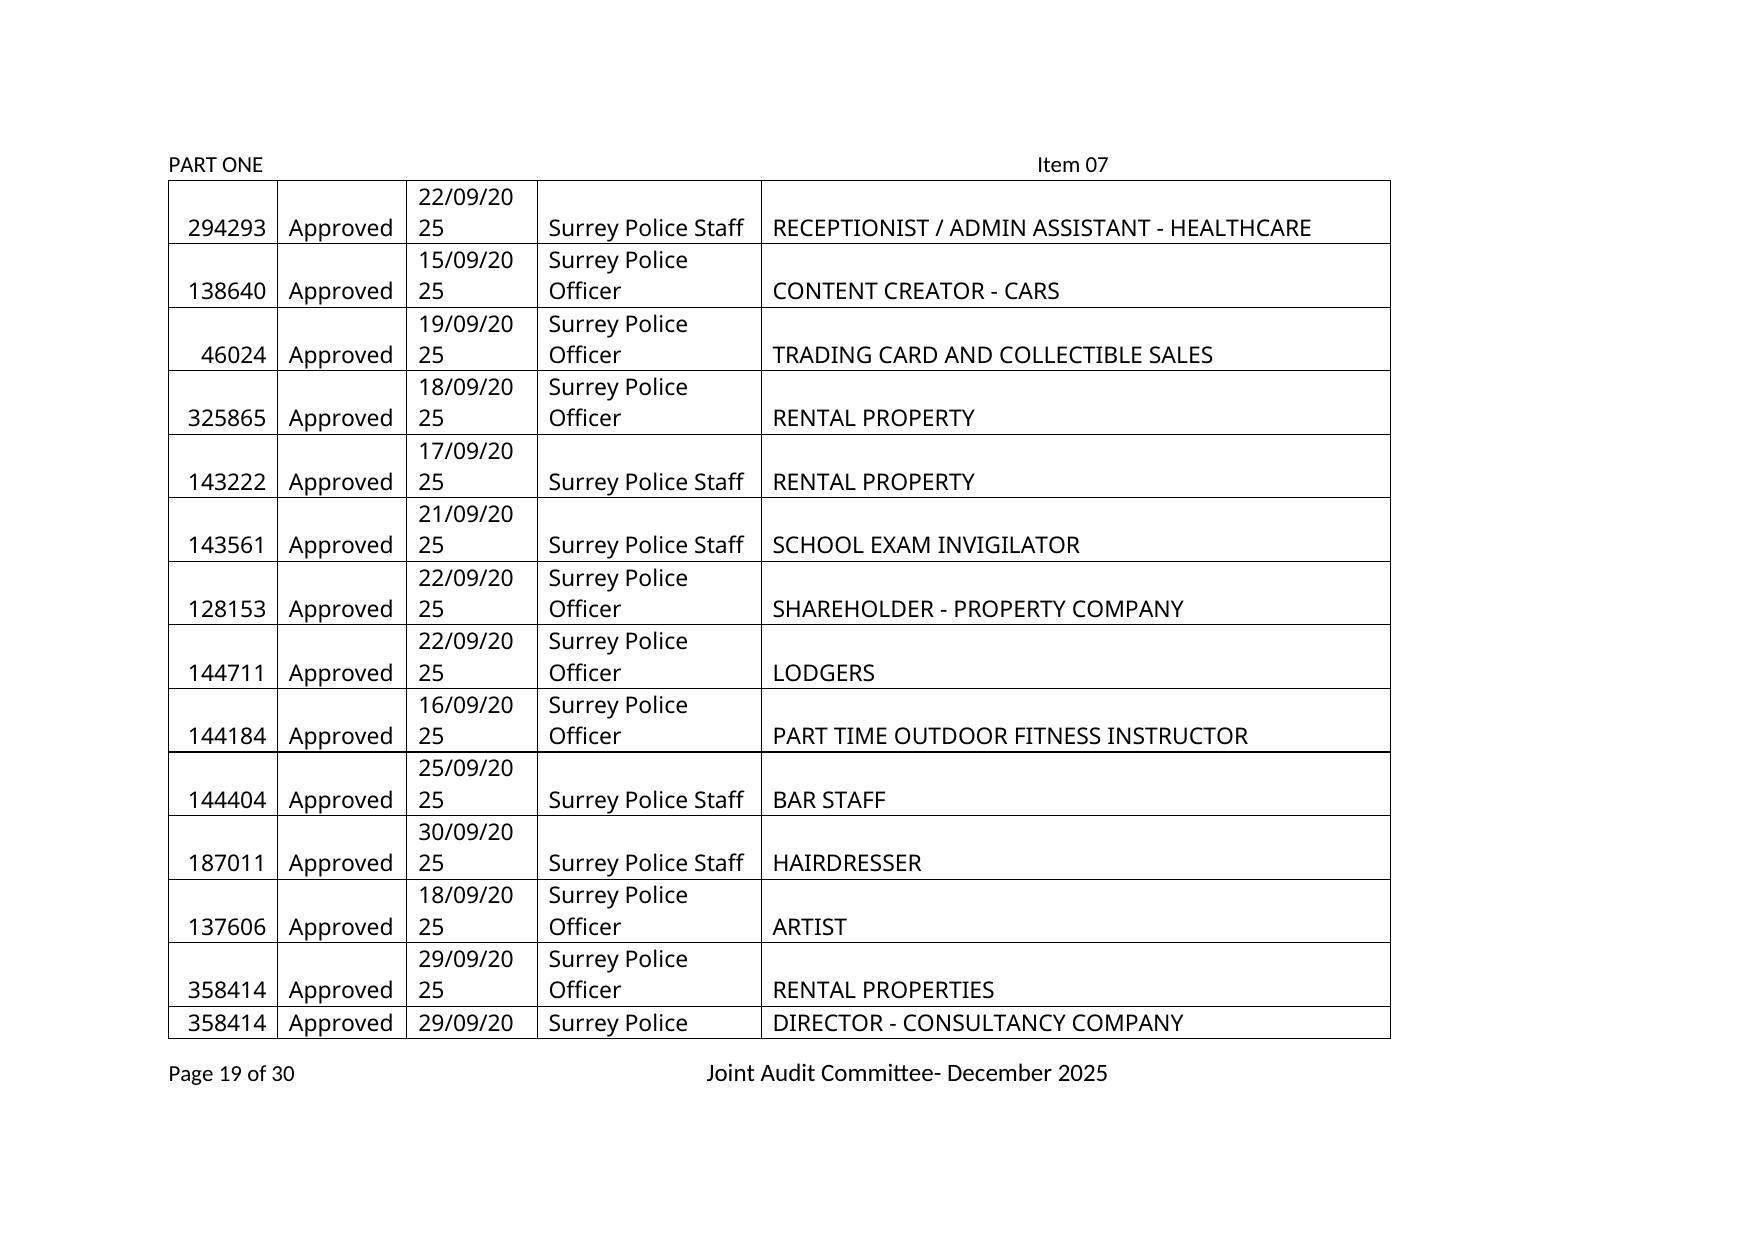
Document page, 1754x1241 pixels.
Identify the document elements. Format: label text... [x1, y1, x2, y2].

table_cell 144404 [169, 753, 277, 815]
table_cell RENTAL PROPERTIES [762, 943, 1390, 1006]
table_cell Approved [278, 435, 406, 497]
table_cell Approved [278, 816, 406, 878]
table_cell 187011 [169, 816, 277, 878]
table_cell PART TIME OUTDOOR FITNESS INSTRUCTOR [762, 689, 1390, 751]
table_cell 128153 [169, 562, 277, 624]
table_cell 15/09/2025 [407, 244, 537, 307]
table_cell 358414 [169, 1007, 277, 1038]
table_cell Approved [278, 181, 406, 243]
table_cell 22/09/2025 [407, 562, 537, 624]
table_cell 18/09/2025 [407, 371, 537, 434]
table_cell Surrey Police Officer [538, 371, 761, 434]
table_cell Surrey Police Staff [538, 181, 761, 243]
table_cell Surrey Police Officer [538, 625, 761, 688]
table_cell BAR STAFF [762, 753, 1390, 815]
table_cell 294293 [169, 181, 277, 243]
table_cell 17/09/2025 [407, 435, 537, 497]
table_cell 25/09/2025 [407, 753, 537, 815]
table_cell Approved [278, 943, 406, 1006]
table_cell Surrey Police Staff [538, 435, 761, 497]
table_cell RECEPTIONIST / ADMIN ASSISTANT - HEALTHCARE [762, 181, 1390, 243]
table_cell Approved [278, 689, 406, 751]
table_cell Surrey Police Staff [538, 753, 761, 815]
table_cell Approved [278, 562, 406, 624]
table_cell 18/09/2025 [407, 880, 537, 942]
table_cell 144184 [169, 689, 277, 751]
table_cell 21/09/2025 [407, 498, 537, 561]
table_cell 22/09/2025 [407, 181, 537, 243]
table_cell 137606 [169, 880, 277, 942]
table_cell Surrey Police Officer [538, 880, 761, 942]
table_cell 22/09/2025 [407, 625, 537, 688]
table_cell Approved [278, 371, 406, 434]
table_cell 138640 [169, 244, 277, 307]
table_cell Surrey Police Officer [538, 308, 761, 370]
table_cell 29/09/20 [407, 1007, 537, 1038]
table_cell SHAREHOLDER - PROPERTY COMPANY [762, 562, 1390, 624]
table_cell 16/09/2025 [407, 689, 537, 751]
table_cell LODGERS [762, 625, 1390, 688]
table_cell 144711 [169, 625, 277, 688]
table_cell Approved [278, 753, 406, 815]
table_cell TRADING CARD AND COLLECTIBLE SALES [762, 308, 1390, 370]
table_cell 30/09/2025 [407, 816, 537, 878]
table_cell 19/09/2025 [407, 308, 537, 370]
table_cell RENTAL PROPERTY [762, 435, 1390, 497]
table_cell 143222 [169, 435, 277, 497]
table_cell Approved [278, 244, 406, 307]
table_cell 46024 [169, 308, 277, 370]
table_cell 325865 [169, 371, 277, 434]
table_cell Approved [278, 1007, 406, 1038]
table_cell Approved [278, 625, 406, 688]
table_cell SCHOOL EXAM INVIGILATOR [762, 498, 1390, 561]
table_cell Surrey Police Officer [538, 689, 761, 751]
table_cell 358414 [169, 943, 277, 1006]
table_cell Surrey Police Staff [538, 816, 761, 878]
table_cell Approved [278, 880, 406, 942]
table_cell Surrey Police Officer [538, 244, 761, 307]
table_cell 143561 [169, 498, 277, 561]
table_cell Surrey Police Staff [538, 498, 761, 561]
table_cell Surrey Police Officer [538, 562, 761, 624]
table_cell Surrey Police Officer [538, 943, 761, 1006]
table_cell Surrey Police [538, 1007, 761, 1038]
table_cell HAIRDRESSER [762, 816, 1390, 878]
table_cell CONTENT CREATOR - CARS [762, 244, 1390, 307]
table_cell Approved [278, 308, 406, 370]
table_cell DIRECTOR - CONSULTANCY COMPANY [762, 1007, 1390, 1038]
table_cell Approved [278, 498, 406, 561]
table_cell ARTIST [762, 880, 1390, 942]
table_cell 29/09/2025 [407, 943, 537, 1006]
table_cell RENTAL PROPERTY [762, 371, 1390, 434]
